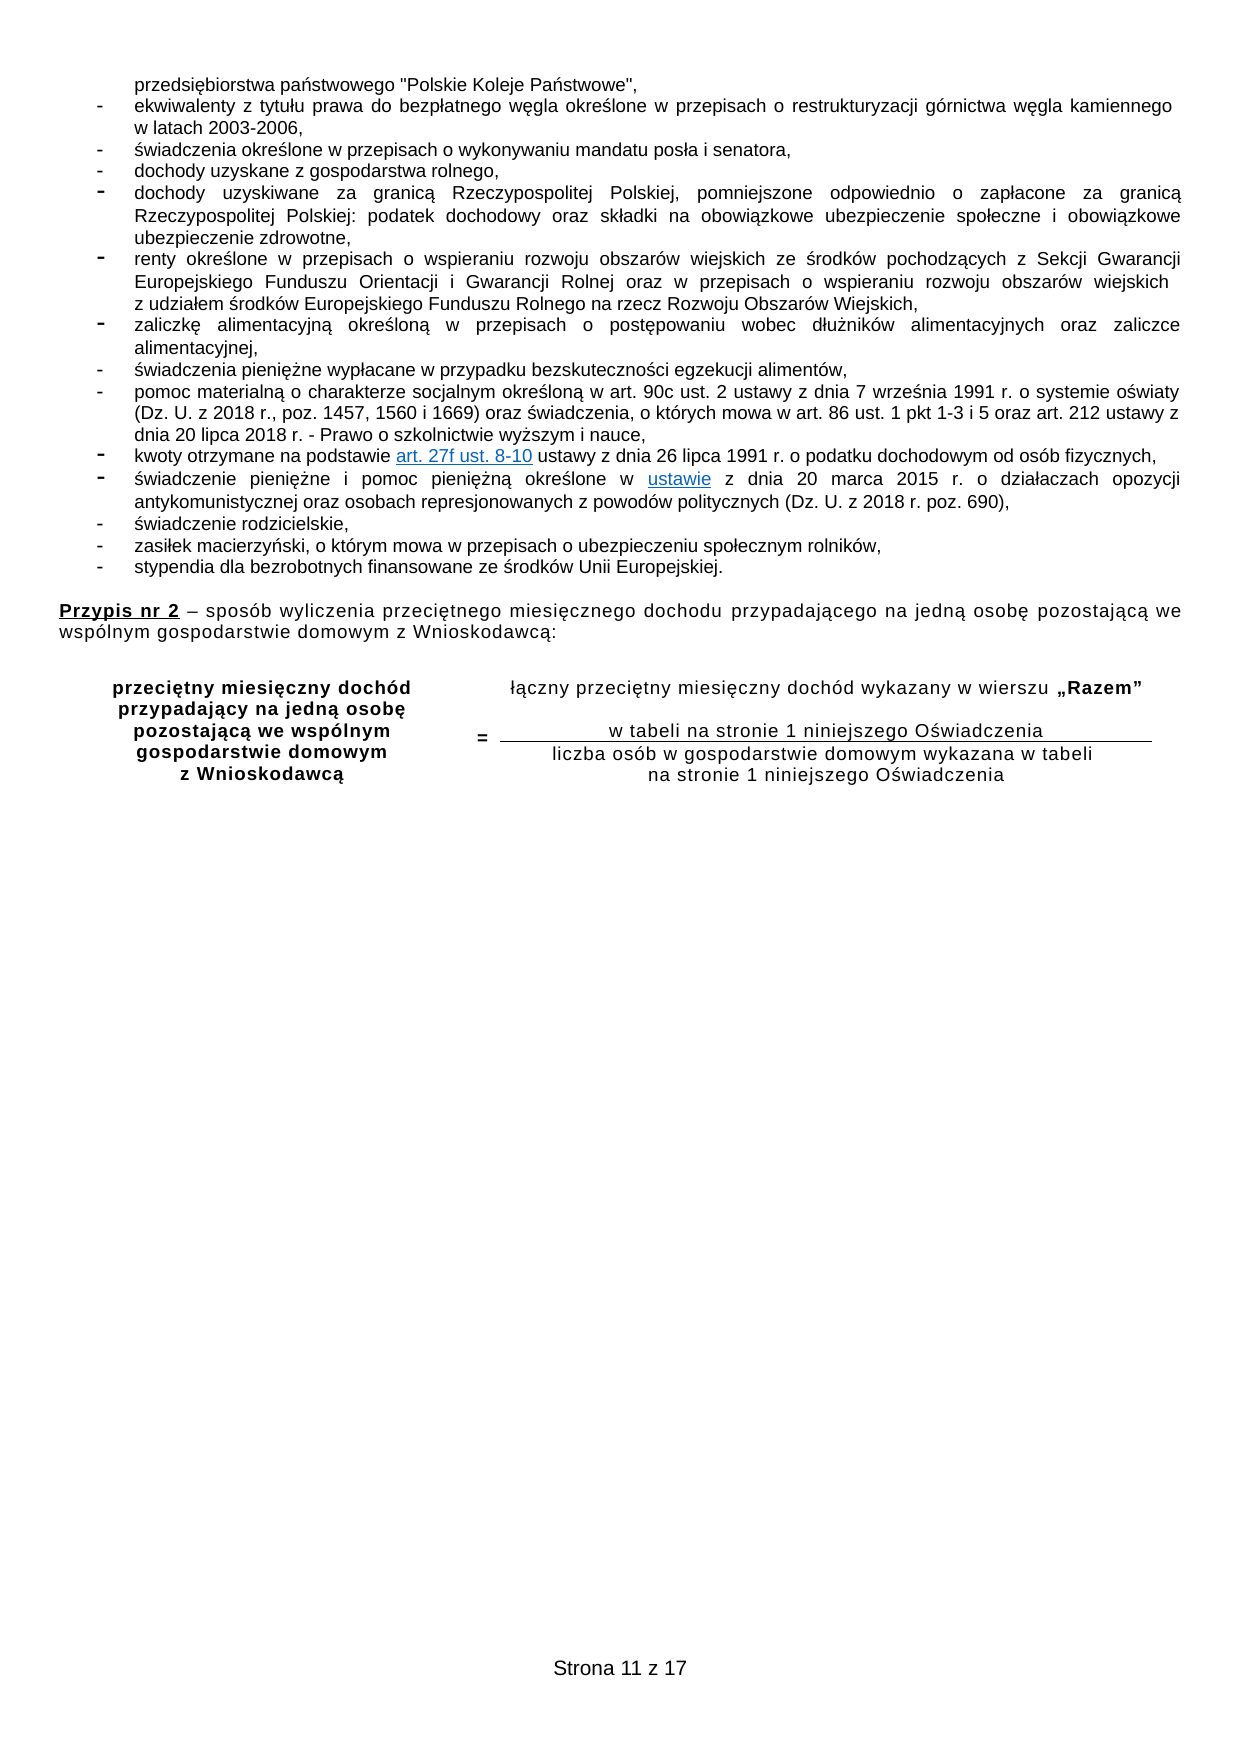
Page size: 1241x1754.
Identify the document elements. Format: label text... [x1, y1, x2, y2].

list dochody uzyskiwane za granicą Rzeczypospolitej Polskiej, pomniejszone odpowiednio o zapłacone za granicą Rzeczypospolitej Polskiej: podatek dochodowy oraz składki na obowiązkowe ubezpieczenie społeczne i obowiązkowe ubezpieczenie zdrowotne, [97, 182, 1181, 248]
list świadczenia określone w przepisach o wykonywaniu mandatu posła i senatora, [97, 138, 1181, 160]
list dochody uzyskane z gospodarstwa rolnego, [97, 160, 1181, 182]
table_cell liczba osób w gospodarstwie domowym wykazana w tabeli na stronie 1 niniejszego Oświadczenia [500, 742, 1152, 785]
list przedsiębiorstwa państwowego "Polskie Koleje Państwowe", [97, 74, 1181, 95]
text Przypis nr 2 – sposób wyliczenia przeciętnego miesięcznego dochodu przypadającego na jedną osobę pozostającą we wspólnym gospodarstwie domowym z Wnioskodawcą: [59, 599, 1181, 642]
list świadczenie rodzicielskie, [97, 513, 1181, 534]
list stypendia dla bezrobotnych finansowane ze środków Unii Europejskiej. [97, 556, 1181, 578]
list świadczenia pieniężne wypłacane w przypadku bezskuteczności egzekucji alimentów, [97, 359, 1181, 380]
list zasiłek macierzyński, o którym mowa w przepisach o ubezpieczeniu społecznym rolników, [97, 534, 1181, 556]
list ekwiwalenty z tytułu prawa do bezpłatnego węgla określone w przepisach o restrukturyzacji górnictwa węgla kamiennego w latach 2003-2006, [97, 95, 1181, 138]
table_header = [464, 664, 500, 785]
table_header przeciętny miesięczny dochód przypadający na jedną osobę pozostającą we wspólnym gospodarstwie domowym z Wnioskodawcą [59, 664, 464, 785]
list renty określone w przepisach o wspieraniu rozwoju obszarów wiejskich ze środków pochodzących z Sekcji Gwarancji Europejskiego Funduszu Orientacji i Gwarancji Rolnej oraz w przepisach o wspieraniu rozwoju obszarów wiejskich z udziałem środków Europejskiego Funduszu Rolnego na rzecz Rozwoju Obszarów Wiejskich, [97, 248, 1181, 314]
table_header łączny przeciętny miesięczny dochód wykazany w wierszu „Razem” w tabeli na stronie 1 niniejszego Oświadczenia [500, 664, 1152, 741]
list pomoc materialną o charakterze socjalnym określoną w art. 90c ust. 2 ustawy z dnia 7 września 1991 r. o systemie oświaty (Dz. U. z 2018 r., poz. 1457, 1560 i 1669) oraz świadczenia, o których mowa w art. 86 ust. 1 pkt 1-3 i 5 oraz art. 212 ustawy z dnia 20 lipca 2018 r. - Prawo o szkolnictwie wyższym i nauce, [97, 380, 1181, 445]
list świadczenie pieniężne i pomoc pieniężną określone w ustawie z dnia 20 marca 2015 r. o działaczach opozycji antykomunistycznej oraz osobach represjonowanych z powodów politycznych (Dz. U. z 2018 r. poz. 690), [97, 468, 1181, 513]
list kwoty otrzymane na podstawie art. 27f ust. 8-10 ustawy z dnia 26 lipca 1991 r. o podatku dochodowym od osób fizycznych, [97, 445, 1181, 468]
list zaliczkę alimentacyjną określoną w przepisach o postępowaniu wobec dłużników alimentacyjnych oraz zaliczce alimentacyjnej, [97, 314, 1181, 359]
